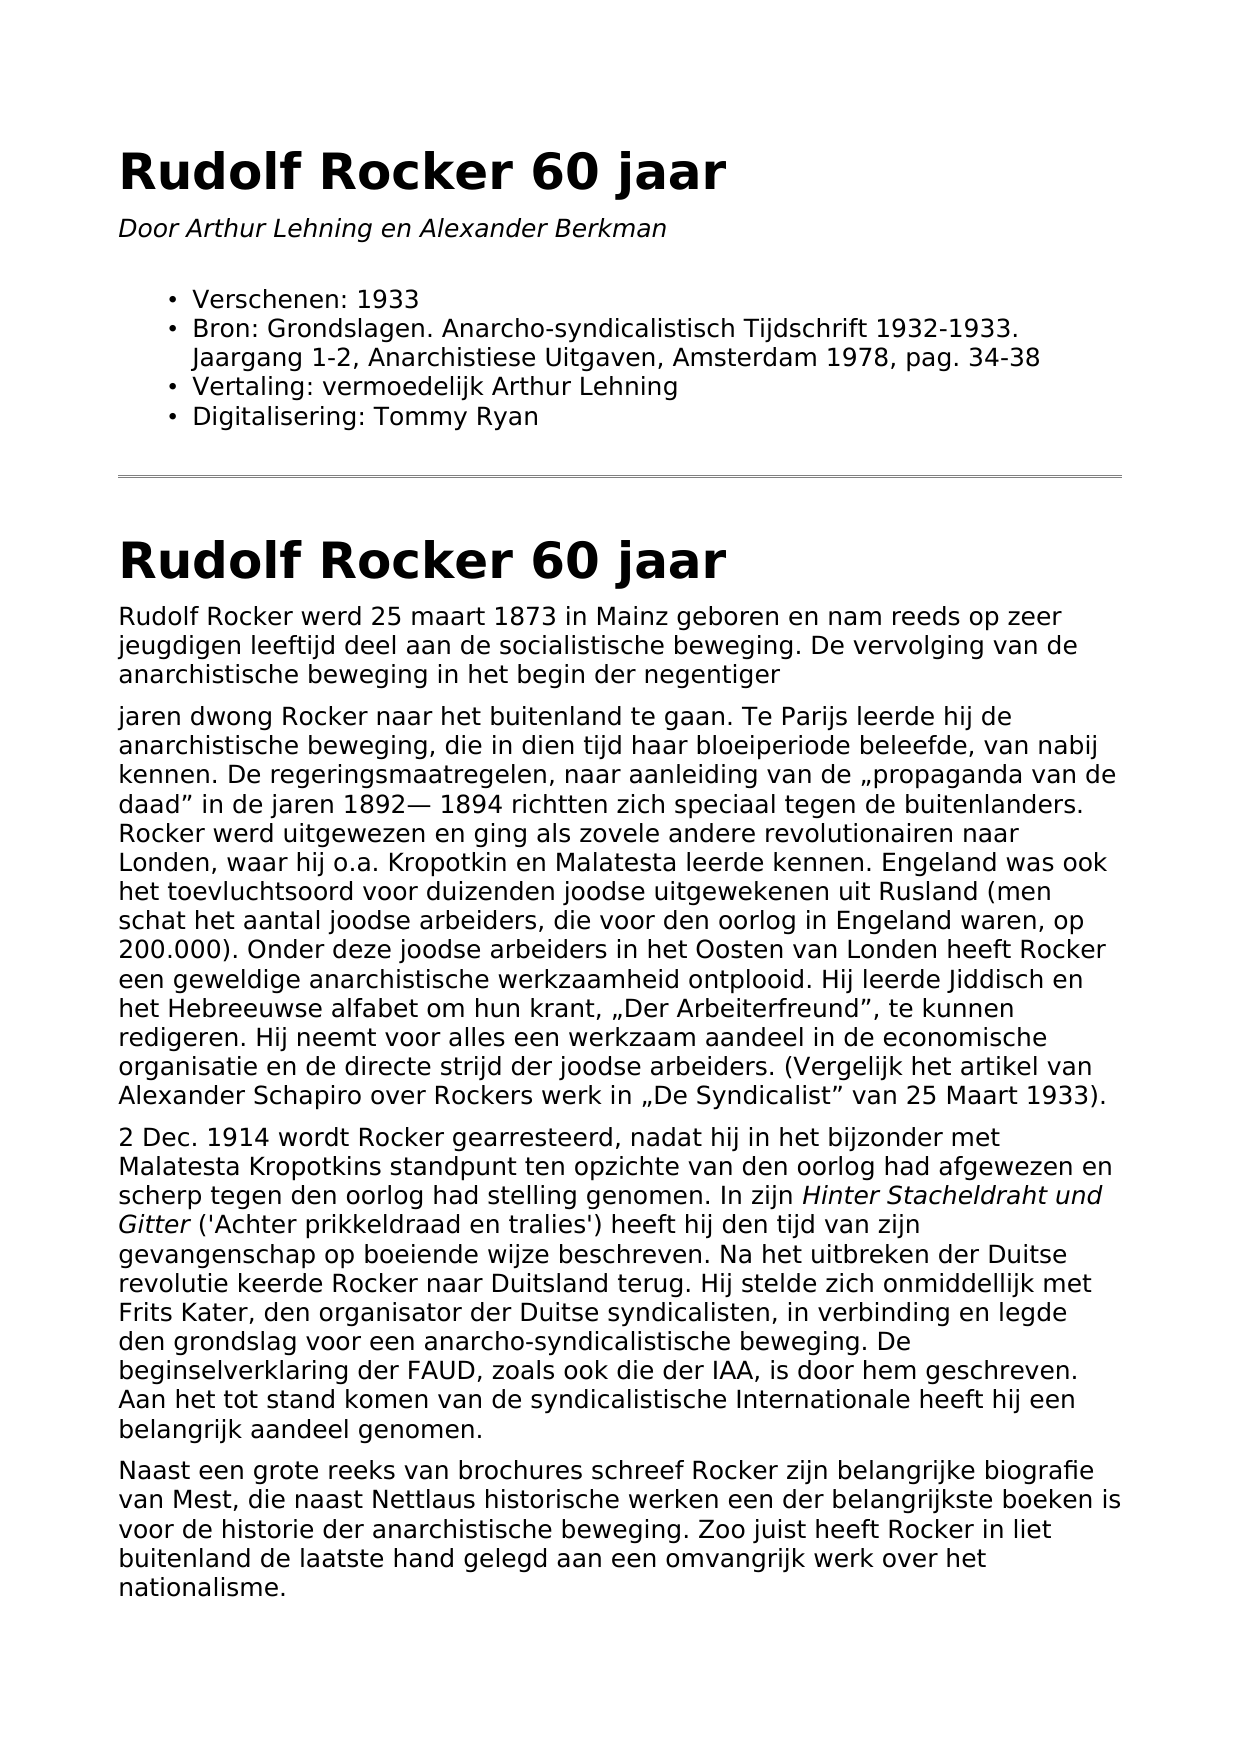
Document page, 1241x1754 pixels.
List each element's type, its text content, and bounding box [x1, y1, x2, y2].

text jaren dwong Rocker naar het buitenland te gaan. Te Parijs leerde hij de anarchistische beweging, die in dien tijd haar bloeiperiode beleefde, van nabij kennen. De regeringsmaatregelen, naar aanleiding van de „propaganda van de daad” in de jaren 1892— 1894 richtten zich speciaal tegen de buitenlanders. Rocker werd uitgewezen en ging als zovele andere revolutionairen naar Londen, waar hij o.a. Kropotkin en Malatesta leerde kennen. Engeland was ook het toevluchtsoord voor duizenden joodse uitgewekenen uit Rusland (men schat het aantal joodse arbeiders, die voor den oorlog in Engeland waren, op 200.000). Onder deze joodse arbeiders in het Oosten van Londen heeft Rocker een geweldige anarchistische werkzaamheid ontplooid. Hij leerde Jiddisch en het Hebreeuwse alfabet om hun krant, „Der Arbeiterfreund”, te kunnen redigeren. Hij neemt voor alles een werkzaam aandeel in de economische organisatie en de directe strijd der joodse arbeiders. (Vergelijk het artikel van Alexander Schapiro over Rockers werk in „De Syndicalist” van 25 Maart 1933). [118, 702, 1122, 1111]
text Rudolf Rocker werd 25 maart 1873 in Mainz geboren en nam reeds op zeer jeugdigen leeftijd deel aan de socialistische beweging. De vervolging van de anarchistische beweging in het begin der negentiger [118, 602, 1122, 690]
subtitle Rudolf Rocker 60 jaar [118, 532, 1122, 590]
text Door Arthur Lehning en Alexander Berkman [118, 214, 1122, 243]
list Digitalisering: Tommy Ryan [177, 402, 1122, 431]
subtitle Rudolf Rocker 60 jaar [118, 143, 1122, 201]
list Verschenen: 1933 [177, 285, 1122, 314]
list Bron: Grondslagen. Anarcho-syndicalistisch Tijdschrift 1932-1933. Jaargang 1-2, Anarchistiese Uitgaven, Amsterdam 1978, pag. 34-38 [177, 314, 1122, 372]
list Vertaling: vermoedelijk Arthur Lehning [177, 372, 1122, 402]
text 2 Dec. 1914 wordt Rocker gearresteerd, nadat hij in het bijzonder met Malatesta Kropotkins standpunt ten opzichte van den oorlog had afgewezen en scherp tegen den oorlog had stelling genomen. In zijn Hinter Stacheldraht und Gitter ('Achter prikkeldraad en tralies') heeft hij den tijd van zijn gevangenschap op boeiende wijze beschreven. Na het uitbreken der Duitse revolutie keerde Rocker naar Duitsland terug. Hij stelde zich onmiddellijk met Frits Kater, den organisator der Duitse syndicalisten, in verbinding en legde den grondslag voor een anarcho-syndicalistische beweging. De beginselverklaring der FAUD, zoals ook die der IAA, is door hem geschreven. Aan het tot stand komen van de syndicalistische Internationale heeft hij een belangrijk aandeel genomen. [118, 1123, 1122, 1444]
text Naast een grote reeks van brochures schreef Rocker zijn belangrijke biografie van Mest, die naast Nettlaus historische werken een der belangrijkste boeken is voor de historie der anarchistische beweging. Zoo juist heeft Rocker in liet buitenland de laatste hand gelegd aan een omvangrijk werk over het nationalisme. [118, 1457, 1122, 1602]
